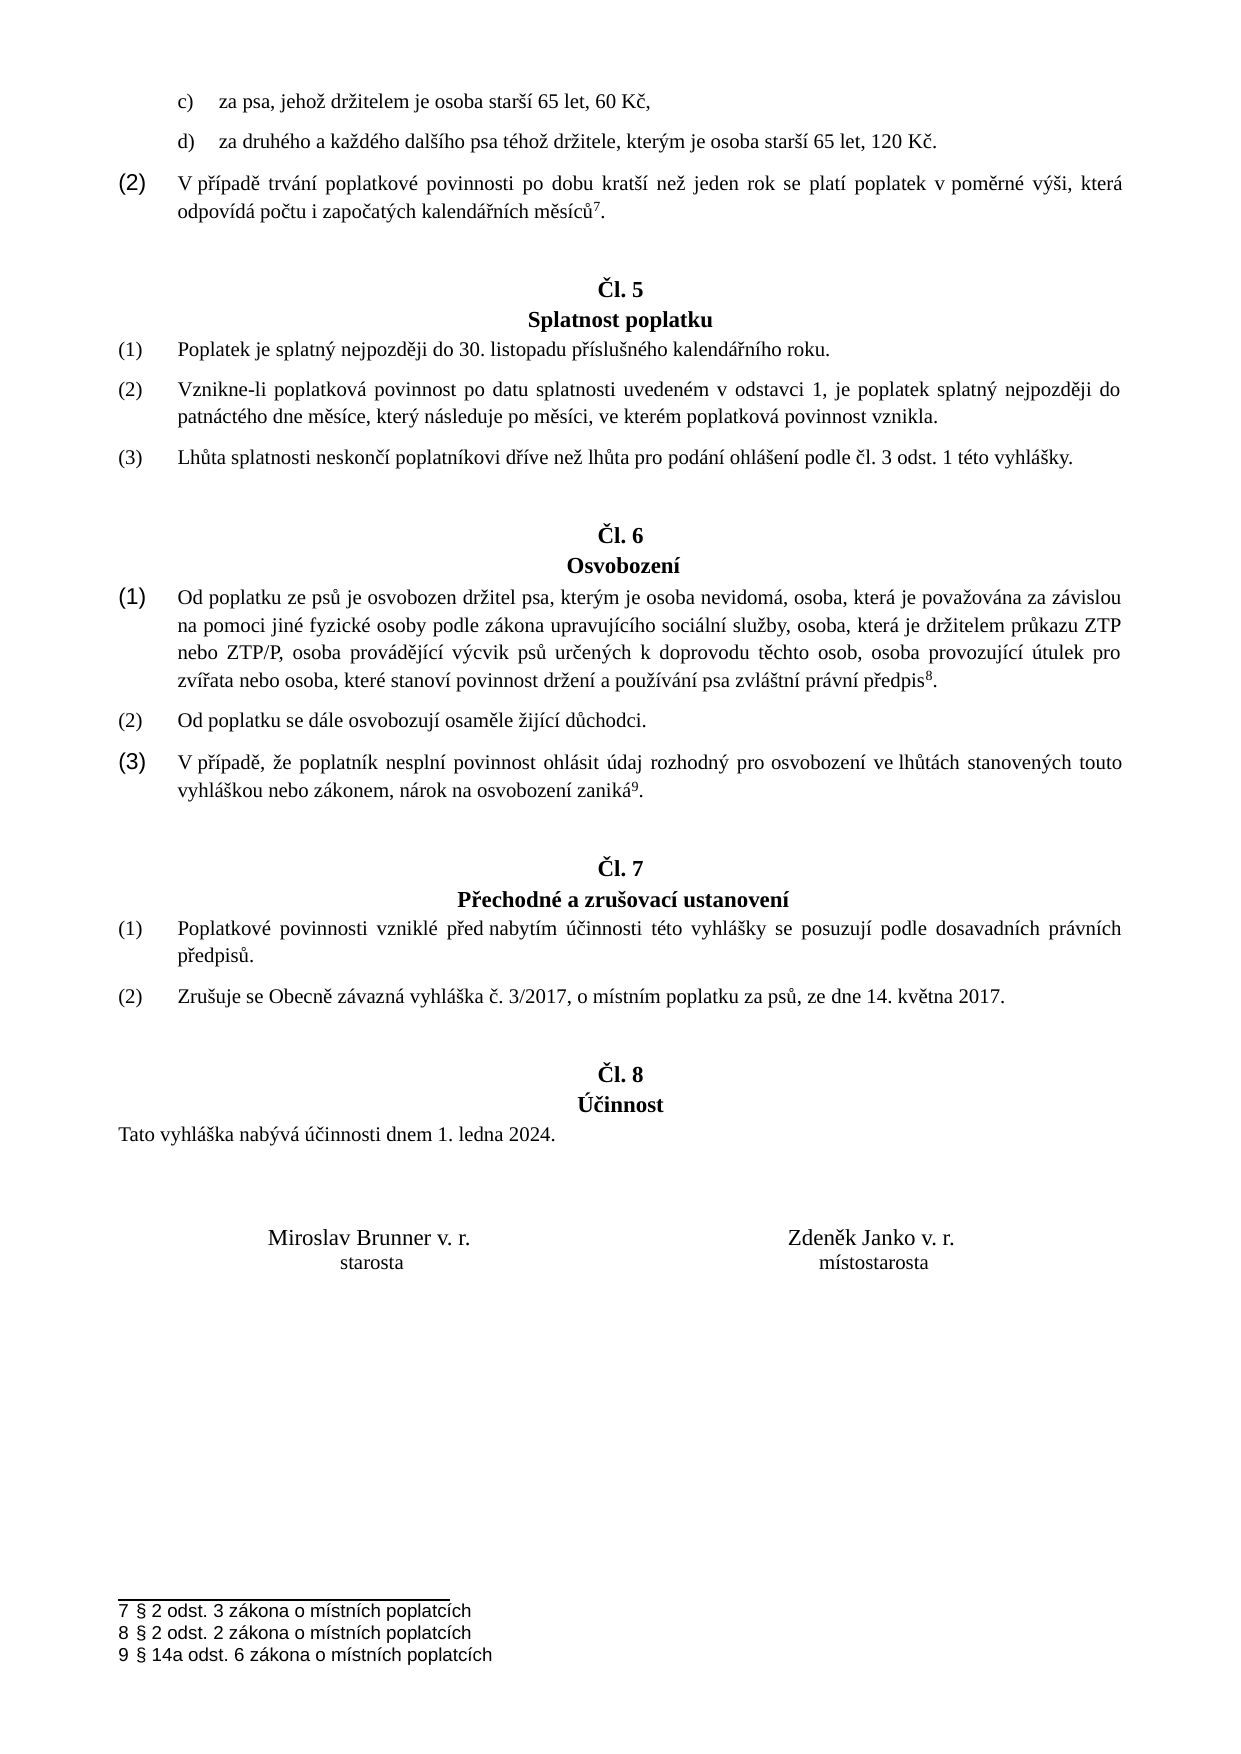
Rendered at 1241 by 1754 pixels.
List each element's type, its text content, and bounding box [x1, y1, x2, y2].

list § 2 odst. 3 zákona o místních poplatcích [118, 1600, 1122, 1622]
subtitle Čl. 5 Splatnost poplatku [118, 276, 1122, 333]
table_header Miroslav Brunner v. r. starosta [118, 1162, 620, 1280]
list Od poplatku ze psů je osvobozen držitel psa, kterým je osoba nevidomá, osoba, která je považována za závislou na pomoci jiné fyzické osoby podle zákona upravujícího sociální služby, osoba, která je držitelem průkazu ZTP nebo ZTP/P, osoba provádějící výcvik psů určených k doprovodu těchto osob, osoba provozující útulek pro zvířata nebo osoba, které stanoví povinnost držení a používání psa zvláštní právní předpis. [118, 583, 1122, 692]
subtitle Čl. 7 Přechodné a zrušovací ustanovení [118, 855, 1122, 912]
list Vznikne-li poplatková povinnost po datu splatnosti uvedeném v odstavci 1, je poplatek splatný nejpozději do patnáctého dne měsíce, který následuje po měsíci, ve kterém poplatková povinnost vznikla. [118, 377, 1122, 428]
subtitle Čl. 6 Osvobození [118, 522, 1122, 579]
list § 2 odst. 2 zákona o místních poplatcích [118, 1622, 1122, 1643]
list Poplatkové povinnosti vzniklé před nabytím účinnosti této vyhlášky se posuzují podle dosavadních právních předpisů. [118, 916, 1122, 967]
list Zrušuje se Obecně závazná vyhláška č. 3/2017, o místním poplatku za psů, ze dne 14. května 2017. [118, 983, 1122, 1008]
list V případě, že poplatník nesplní povinnost ohlásit údaj rozhodný pro osvobození ve lhůtách stanovených touto vyhláškou nebo zákonem, nárok na osvobození zaniká. [118, 748, 1122, 802]
list § 14a odst. 6 zákona o místních poplatcích [118, 1643, 1122, 1665]
list Od poplatku se dále osvobozují osaměle žijící důchodci. [118, 708, 1122, 732]
list za druhého a každého dalšího psa téhož držitele, kterým je osoba starší 65 let, 120 Kč. [177, 129, 1122, 153]
list Poplatek je splatný nejpozději do 30. listopadu příslušného kalendářního roku. [118, 337, 1122, 361]
table_cell [620, 1280, 1122, 1398]
list V případě trvání poplatkové povinnosti po dobu kratší než jeden rok se platí poplatek v poměrné výši, která odpovídá počtu i započatých kalendářních měsíců. [118, 169, 1122, 223]
subtitle Čl. 8 Účinnost [118, 1061, 1122, 1118]
list Lhůta splatnosti neskončí poplatníkovi dříve než lhůta pro podání ohlášení podle čl. 3 odst. 1 této vyhlášky. [118, 444, 1122, 469]
text Tato vyhláška nabývá účinnosti dnem 1. ledna 2024. [118, 1122, 1122, 1146]
table_cell [118, 1280, 620, 1398]
list za psa, jehož držitelem je osoba starší 65 let, 60 Kč, [177, 89, 1122, 113]
table_header Zdeněk Janko v. r. místostarosta [620, 1162, 1122, 1280]
